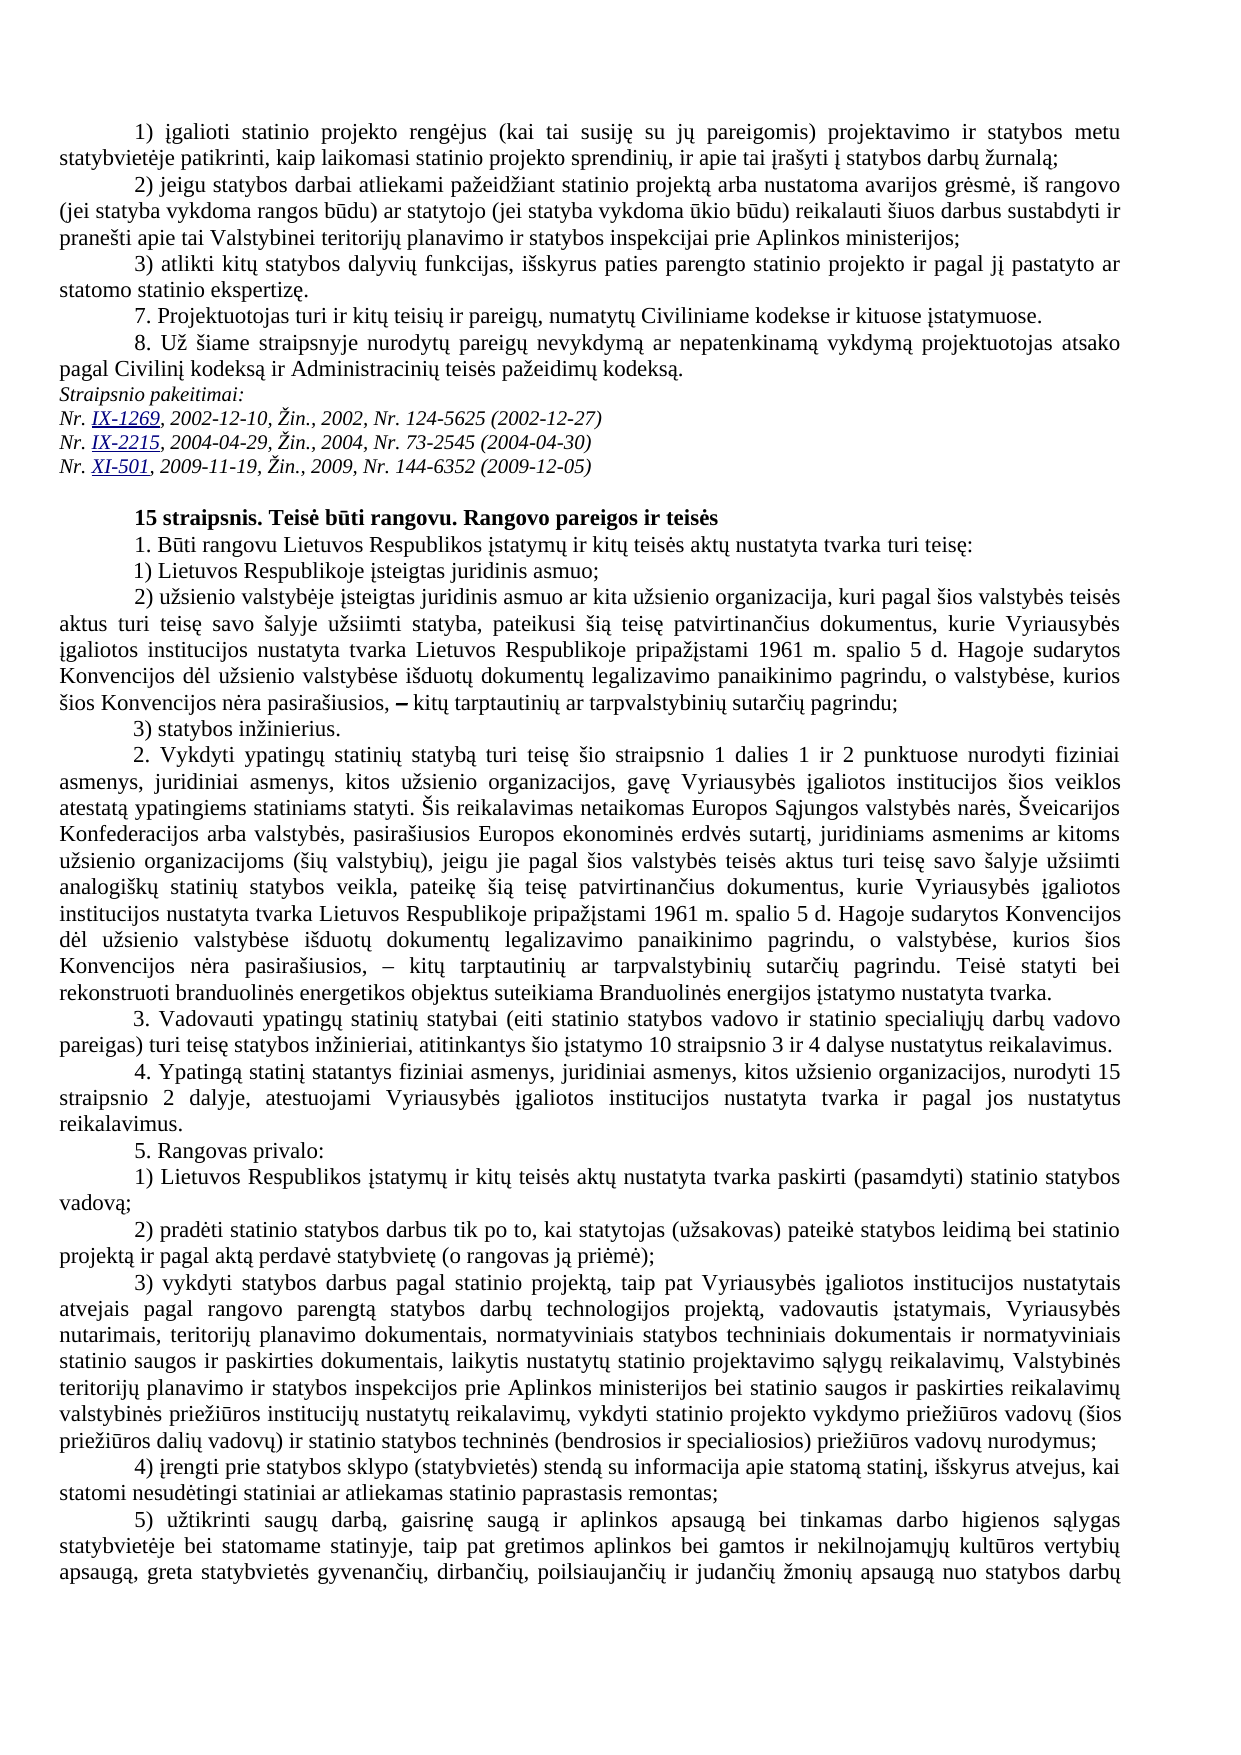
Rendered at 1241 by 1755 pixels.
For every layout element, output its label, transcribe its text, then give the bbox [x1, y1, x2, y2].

text Straipsnio pakeitimai: [59, 382, 1122, 406]
text 2) jeigu statybos darbai atliekami pažeidžiant statinio projektą arba nustatoma avarijos grėsmė, iš rangovo (jei statyba vykdoma rangos būdu) ar statytojo (jei statyba vykdoma ūkio būdu) reikalauti šiuos darbus sustabdyti ir pranešti apie tai Valstybinei teritorijų planavimo ir statybos inspekcijai prie Aplinkos ministerijos; [59, 171, 1122, 250]
text 5. Rangovas privalo: [59, 1137, 1122, 1163]
text Nr. IX-2215, 2004-04-29, Žin., 2004, Nr. 73-2545 (2004-04-30) [59, 430, 1122, 454]
text Nr. XI-501, 2009-11-19, Žin., 2009, Nr. 144-6352 (2009-12-05) [59, 454, 1122, 478]
text 4) įrengti prie statybos sklypo (statybvietės) stendą su informacija apie statomą statinį, išskyrus atvejus, kai statomi nesudėtingi statiniai ar atliekamas statinio paprastasis remontas; [59, 1453, 1122, 1506]
text 4. Ypatingą statinį statantys fiziniai asmenys, juridiniai asmenys, kitos užsienio organizacijos, nurodyti 15 straipsnio 2 dalyje, atestuojami Vyriausybės įgaliotos institucijos nustatyta tvarka ir pagal jos nustatytus reikalavimus. [59, 1058, 1122, 1137]
text 1) įgalioti statinio projekto rengėjus (kai tai susiję su jų pareigomis) projektavimo ir statybos metu statybvietėje patikrinti, kaip laikomasi statinio projekto sprendinių, ir apie tai įrašyti į statybos darbų žurnalą; [59, 118, 1122, 171]
text 1. Būti rangovu Lietuvos Respublikos įstatymų ir kitų teisės aktų nustatyta tvarka turi teisę: [59, 531, 1122, 557]
text 5) užtikrinti saugų darbą, gaisrinę saugą ir aplinkos apsaugą bei tinkamas darbo higienos sąlygas statybvietėje bei statomame statinyje, taip pat gretimos aplinkos bei gamtos ir nekilnojamųjų kultūros vertybių apsaugą, greta statybvietės gyvenančių, dirbančių, poilsiaujančių ir judančių žmonių apsaugą nuo statybos darbų [59, 1506, 1122, 1585]
text 3) atlikti kitų statybos dalyvių funkcijas, išskyrus paties parengto statinio projekto ir pagal jį pastatyto ar statomo statinio ekspertizę. [59, 250, 1122, 303]
text 1) Lietuvos Respublikoje įsteigtas juridinis asmuo; [59, 557, 1122, 583]
text 2. Vykdyti ypatingų statinių statybą turi teisę šio straipsnio 1 dalies 1 ir 2 punktuose nurodyti fiziniai asmenys, juridiniai asmenys, kitos užsienio organizacijos, gavę Vyriausybės įgaliotos institucijos šios veiklos atestatą ypatingiems statiniams statyti. Šis reikalavimas netaikomas Europos Sąjungos valstybės narės, Šveicarijos Konfederacijos arba valstybės, pasirašiusios Europos ekonominės erdvės sutartį, juridiniams asmenims ar kitoms užsienio organizacijoms (šių valstybių), jeigu jie pagal šios valstybės teisės aktus turi teisę savo šalyje užsiimti analogiškų statinių statybos veikla, pateikę šią teisę patvirtinančius dokumentus, kurie Vyriausybės įgaliotos institucijos nustatyta tvarka Lietuvos Respublikoje pripažįstami 1961 m. spalio 5 d. Hagoje sudarytos Konvencijos dėl užsienio valstybėse išduotų dokumentų legalizavimo panaikinimo pagrindu, o valstybėse, kurios šios Konvencijos nėra pasirašiusios, – kitų tarptautinių ar tarpvalstybinių sutarčių pagrindu. Teisė statyti bei rekonstruoti branduolinės energetikos objektus suteikiama Branduolinės energijos įstatymo nustatyta tvarka. [59, 741, 1122, 1005]
text 2) pradėti statinio statybos darbus tik po to, kai statytojas (užsakovas) pateikė statybos leidimą bei statinio projektą ir pagal aktą perdavė statybvietę (o rangovas ją priėmė); [59, 1216, 1122, 1268]
text 3. Vadovauti ypatingų statinių statybai (eiti statinio statybos vadovo ir statinio specialiųjų darbų vadovo pareigas) turi teisę statybos inžinieriai, atitinkantys šio įstatymo 10 straipsnio 3 ir 4 dalyse nustatytus reikalavimus. [59, 1005, 1122, 1058]
text 3) vykdyti statybos darbus pagal statinio projektą, taip pat Vyriausybės įgaliotos institucijos nustatytais atvejais pagal rangovo parengtą statybos darbų technologijos projektą, vadovautis įstatymais, Vyriausybės nutarimais, teritorijų planavimo dokumentais, normatyviniais statybos techniniais dokumentais ir normatyviniais statinio saugos ir paskirties dokumentais, laikytis nustatytų statinio projektavimo sąlygų reikalavimų, Valstybinės teritorijų planavimo ir statybos inspekcijos prie Aplinkos ministerijos bei statinio saugos ir paskirties reikalavimų valstybinės priežiūros institucijų nustatytų reikalavimų, vykdyti statinio projekto vykdymo priežiūros vadovų (šios priežiūros dalių vadovų) ir statinio statybos techninės (bendrosios ir specialiosios) priežiūros vadovų nurodymus; [59, 1268, 1122, 1453]
text 2) užsienio valstybėje įsteigtas juridinis asmuo ar kita užsienio organizacija, kuri pagal šios valstybės teisės aktus turi teisę savo šalyje užsiimti statyba, pateikusi šią teisę patvirtinančius dokumentus, kurie Vyriausybės įgaliotos institucijos nustatyta tvarka Lietuvos Respublikoje pripažįstami 1961 m. spalio 5 d. Hagoje sudarytos Konvencijos dėl užsienio valstybėse išduotų dokumentų legalizavimo panaikinimo pagrindu, o valstybėse, kurios šios Konvencijos nėra pasirašiusios, – kitų tarptautinių ar tarpvalstybinių sutarčių pagrindu; [59, 583, 1122, 715]
text Nr. IX-1269, 2002-12-10, Žin., 2002, Nr. 124-5625 (2002-12-27) [59, 406, 1122, 430]
text 1) Lietuvos Respublikos įstatymų ir kitų teisės aktų nustatyta tvarka paskirti (pasamdyti) statinio statybos vadovą; [59, 1163, 1122, 1216]
text 15 straipsnis. Teisė būti rangovu. Rangovo pareigos ir teisės [59, 504, 1122, 531]
text 3) statybos inžinierius. [59, 715, 1122, 741]
text 7. Projektuotojas turi ir kitų teisių ir pareigų, numatytų Civiliniame kodekse ir kituose įstatymuose. [59, 303, 1122, 329]
text 8. Už šiame straipsnyje nurodytų pareigų nevykdymą ar nepatenkinamą vykdymą projektuotojas atsako pagal Civilinį kodeksą ir Administracinių teisės pažeidimų kodeksą. [59, 329, 1122, 382]
